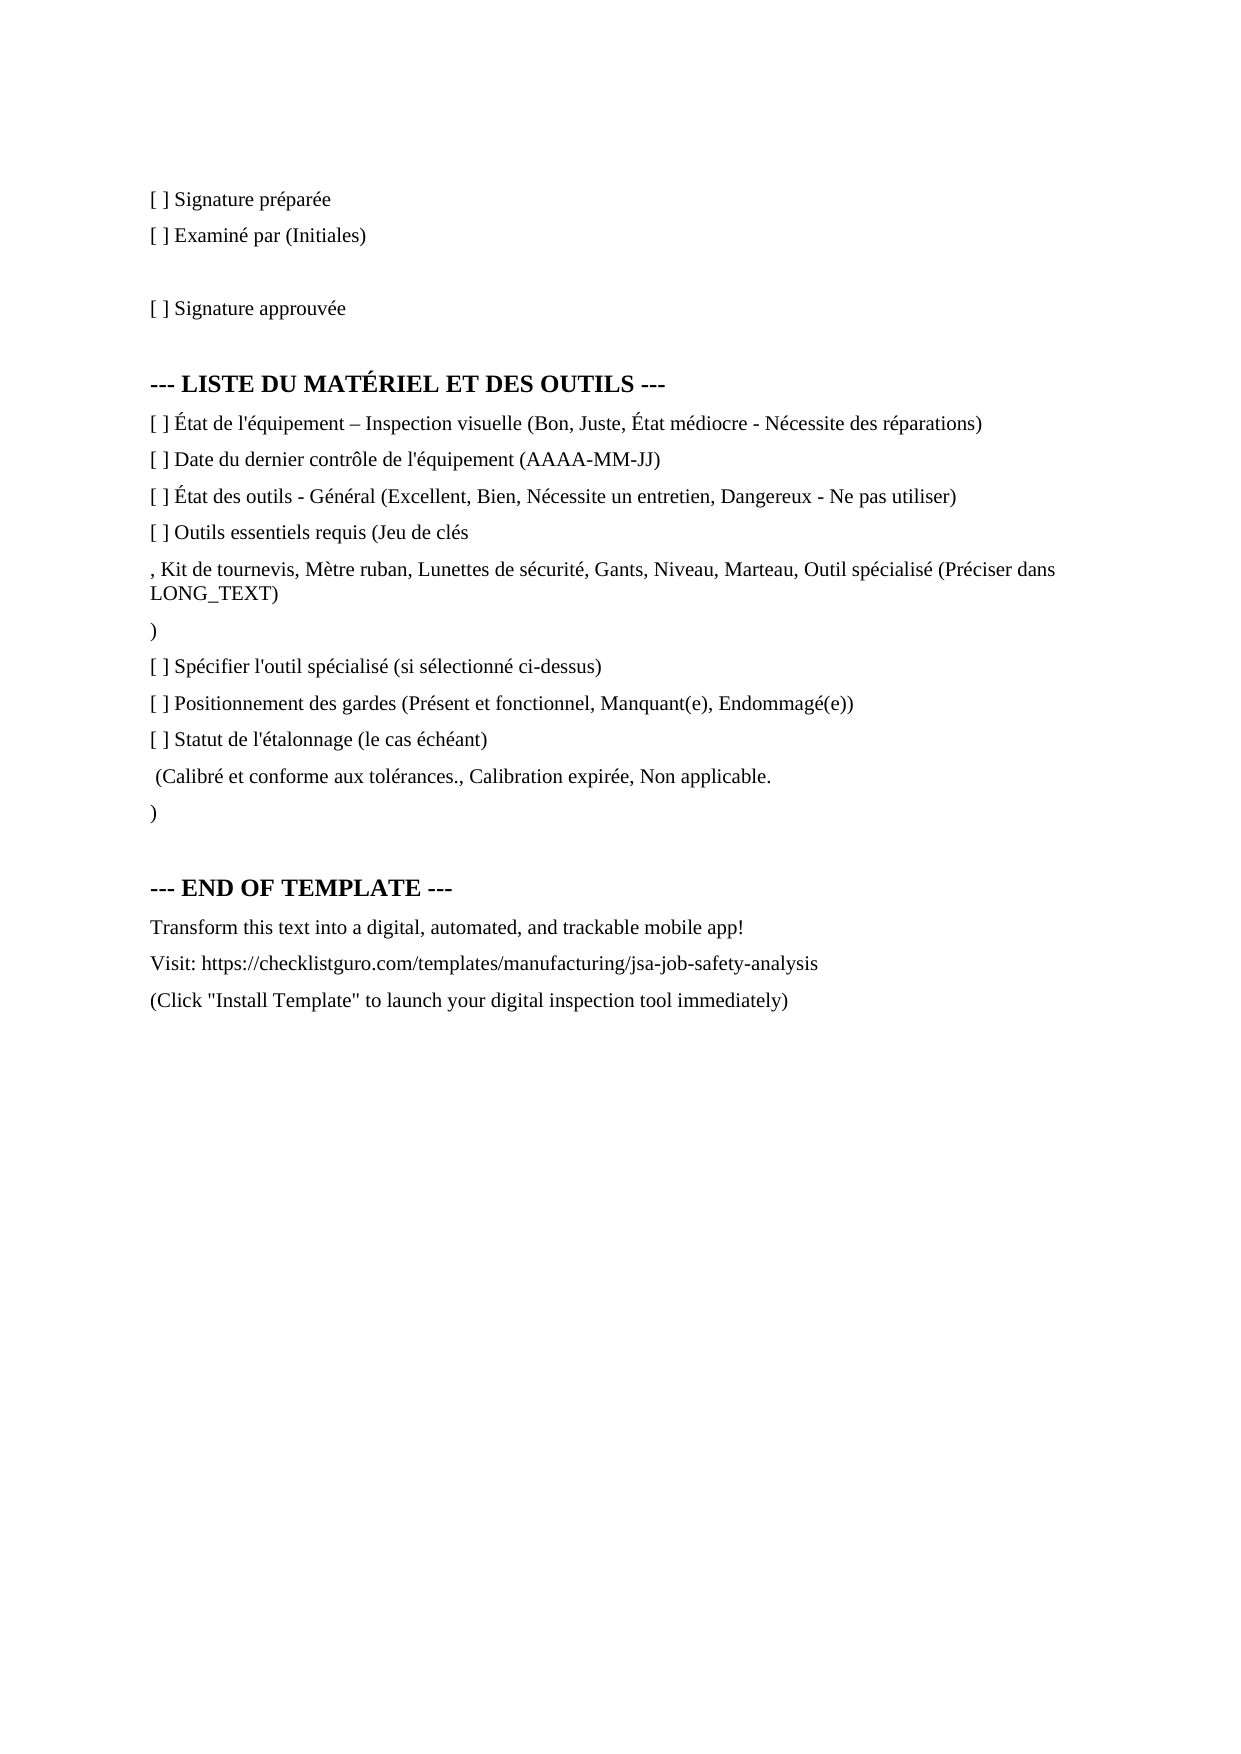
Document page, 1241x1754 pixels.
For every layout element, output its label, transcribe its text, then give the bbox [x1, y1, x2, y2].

text Transform this text into a digital, automated, and trackable mobile app! [150, 915, 1090, 939]
text [ ] Statut de l'étalonnage (le cas échéant) [150, 727, 1090, 751]
text [ ] État des outils - Général (Excellent, Bien, Nécessite un entretien, Dangereux - Ne pas utiliser) [150, 484, 1090, 508]
text [ ] Signature approuvée [150, 296, 1090, 320]
text [ ] Spécifier l'outil spécialisé (si sélectionné ci-dessus) [150, 654, 1090, 678]
text --- LISTE DU MATÉRIEL ET DES OUTILS --- [150, 369, 1090, 398]
text [ ] Signature préparée [150, 187, 1090, 211]
text [ ] Examiné par (Initiales) [150, 223, 1090, 247]
text [ ] Outils essentiels requis (Jeu de clés [150, 520, 1090, 544]
text (Click "Install Template" to launch your digital inspection tool immediately) [150, 988, 1090, 1012]
text [ ] Date du dernier contrôle de l'équipement (AAAA-MM-JJ) [150, 447, 1090, 471]
text ) [150, 617, 1090, 642]
text [ ] Positionnement des gardes (Présent et fonctionnel, Manquant(e), Endommagé(e)) [150, 691, 1090, 715]
text [ ] État de l'équipement – Inspection visuelle (Bon, Juste, État médiocre - Nécessite des réparations) [150, 411, 1090, 435]
text Visit: https://checklistguro.com/templates/manufacturing/jsa-job-safety-analysis [150, 951, 1090, 975]
text , Kit de tournevis, Mètre ruban, Lunettes de sécurité, Gants, Niveau, Marteau, Outil spécialisé (Préciser dans LONG_TEXT) [150, 557, 1090, 605]
text --- END OF TEMPLATE --- [150, 873, 1090, 902]
text (Calibré et conforme aux tolérances., Calibration expirée, Non applicable. [150, 764, 1090, 788]
text ) [150, 800, 1090, 824]
